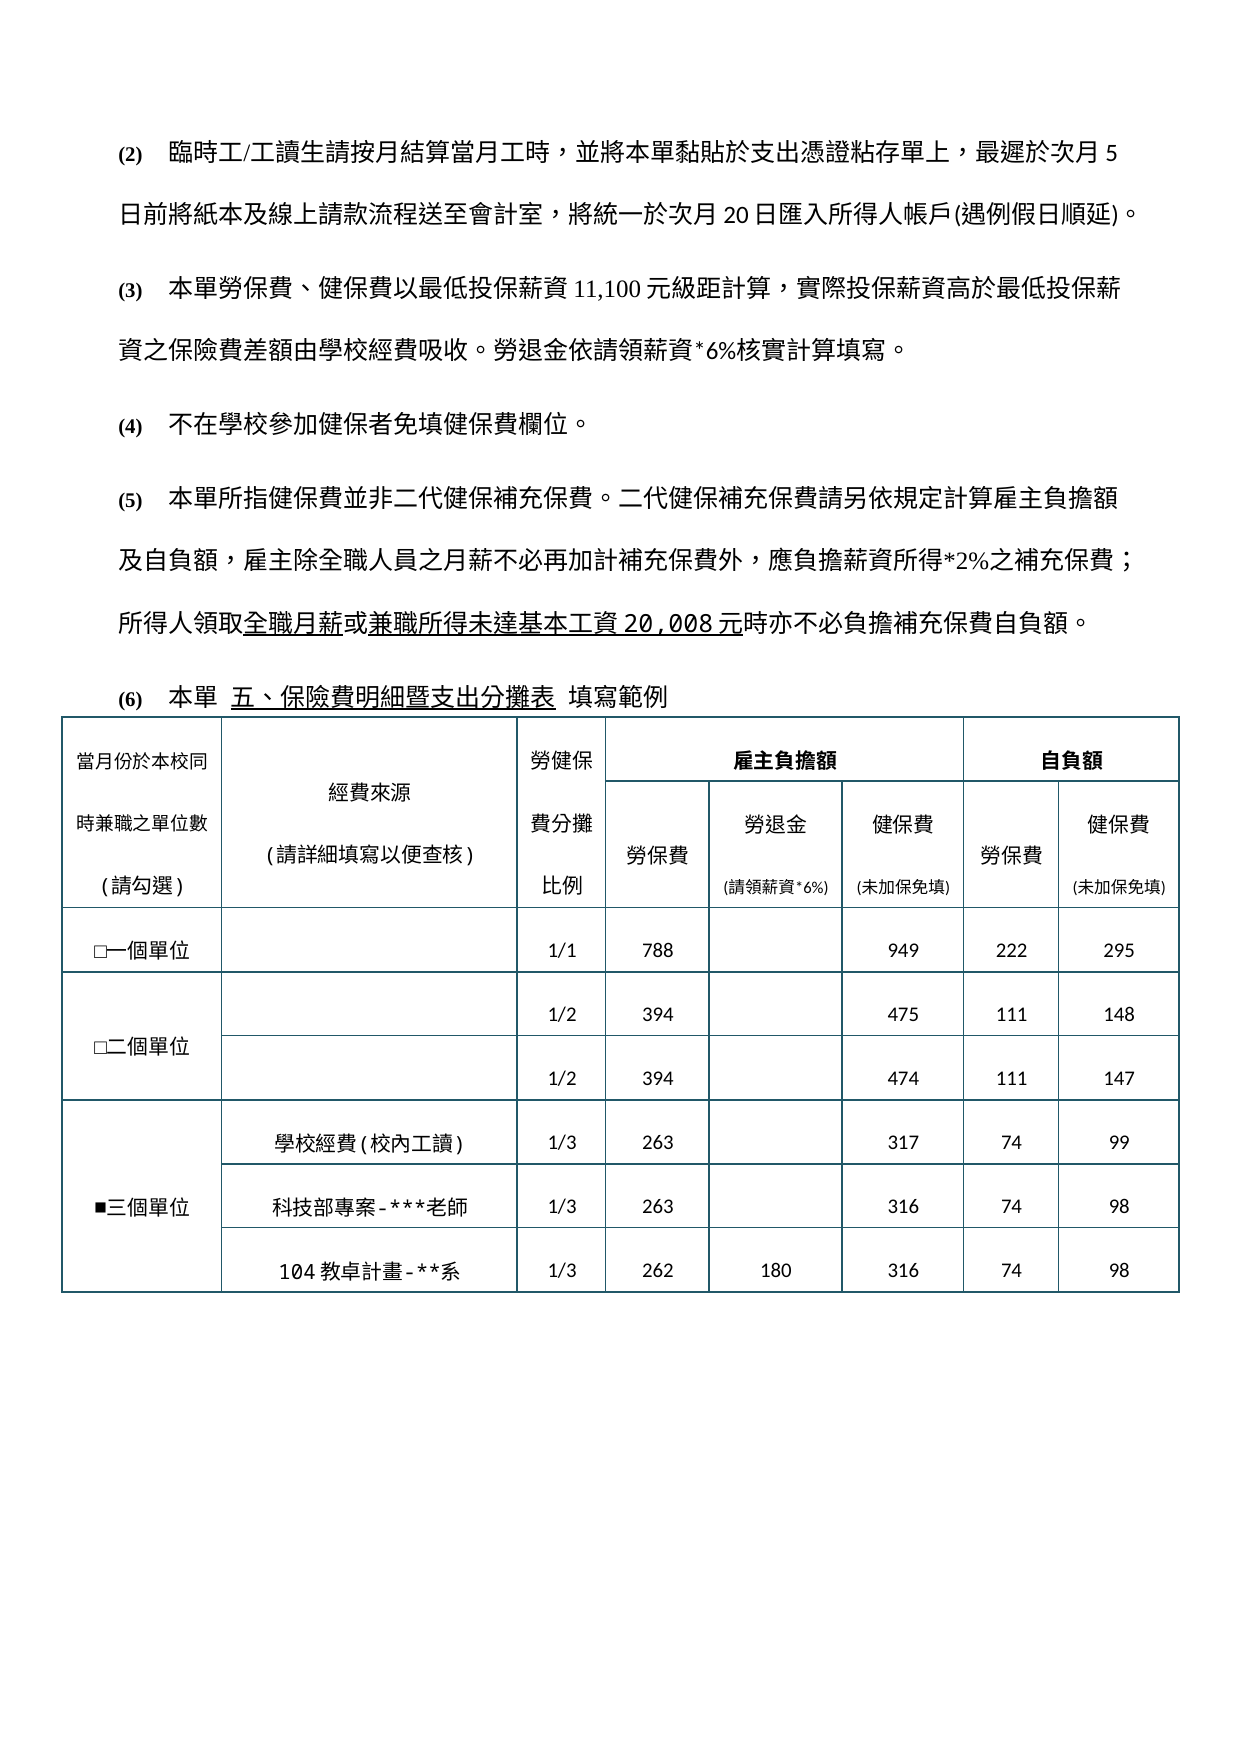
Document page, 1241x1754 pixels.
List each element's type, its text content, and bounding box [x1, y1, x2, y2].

table_cell 111 [964, 973, 1058, 1035]
table_cell 475 [843, 973, 963, 1035]
table_cell [710, 1165, 841, 1227]
list 本單所指健保費並非二代健保補充保費。二代健保補充保費請另依規定計算雇主負擔額及自負額，雇主除全職人員之月薪不必再加計補充保費外，應負擔薪資所得*2%之補充保費；所得人領取全職月薪或兼職所得未達基本工資20,008元時亦不必負擔補充保費自負額。 [118, 455, 1122, 642]
table_cell □二個單位 [63, 973, 221, 1099]
table_cell 394 [606, 1036, 708, 1099]
table_cell 74 [964, 1228, 1058, 1291]
table_header 雇主負擔額 [606, 718, 963, 780]
table_cell [222, 973, 516, 1035]
table_header 經費來源 (請詳細填寫以便查核) [222, 718, 516, 907]
table_cell 健保費 (未加保免填) [843, 782, 963, 907]
table_cell 98 [1059, 1228, 1178, 1291]
table_cell 474 [843, 1036, 963, 1099]
table_cell 295 [1059, 908, 1178, 971]
table_cell 148 [1059, 973, 1178, 1035]
list 本單 五、保險費明細暨支出分攤表 填寫範例 [118, 653, 1122, 716]
table_header 自負額 [964, 718, 1178, 780]
table_cell 1/1 [518, 908, 605, 971]
table_cell 1/2 [518, 973, 605, 1035]
table_cell 788 [606, 908, 708, 971]
table_cell □一個單位 [63, 908, 221, 971]
table_cell [710, 1101, 841, 1163]
table_cell [710, 973, 841, 1035]
table_header 勞健保費分攤 比例 [518, 718, 605, 907]
table_cell 180 [710, 1228, 841, 1291]
table_cell 263 [606, 1165, 708, 1227]
table_cell 科技部專案-***老師 [222, 1165, 516, 1227]
list 不在學校參加健保者免填健保費欄位。 [118, 381, 1122, 443]
list 臨時工/工讀生請按月結算當月工時，並將本單黏貼於支出憑證粘存單上，最遲於次月5日前將紙本及線上請款流程送至會計室，將統一於次月20日匯入所得人帳戶(遇例假日順延)。 [118, 108, 1122, 233]
table_cell 1/3 [518, 1165, 605, 1227]
table_cell 勞退金 (請領薪資*6%) [710, 782, 841, 907]
table_cell 111 [964, 1036, 1058, 1099]
table_cell [222, 908, 516, 971]
table_cell 1/2 [518, 1036, 605, 1099]
table_cell 學校經費(校內工讀) [222, 1101, 516, 1163]
table_cell 74 [964, 1165, 1058, 1227]
table_cell [710, 908, 841, 971]
table_cell ■三個單位 [63, 1101, 221, 1291]
table_cell 99 [1059, 1101, 1178, 1163]
table_cell 1/3 [518, 1101, 605, 1163]
table_cell 104教卓計畫-**系 [222, 1228, 516, 1291]
table_cell 949 [843, 908, 963, 971]
list 本單勞保費、健保費以最低投保薪資11,100元級距計算，實際投保薪資高於最低投保薪資之保險費差額由學校經費吸收。勞退金依請領薪資*6%核實計算填寫。 [118, 245, 1122, 370]
table_cell 勞保費 [964, 782, 1058, 907]
table_cell 316 [843, 1165, 963, 1227]
table_cell [710, 1036, 841, 1099]
table_cell 316 [843, 1228, 963, 1291]
table_cell [222, 1036, 516, 1099]
table_cell 健保費 (未加保免填) [1059, 782, 1178, 907]
table_cell 98 [1059, 1165, 1178, 1227]
table_cell 74 [964, 1101, 1058, 1163]
table_cell 263 [606, 1101, 708, 1163]
table_cell 394 [606, 973, 708, 1035]
table_cell 147 [1059, 1036, 1178, 1099]
table_cell 317 [843, 1101, 963, 1163]
table_cell 222 [964, 908, 1058, 971]
table_cell 勞保費 [606, 782, 708, 907]
table_cell 1/3 [518, 1228, 605, 1291]
table_header 當月份於本校同時兼職之單位數 (請勾選) [63, 718, 221, 907]
table_cell 262 [606, 1228, 708, 1291]
